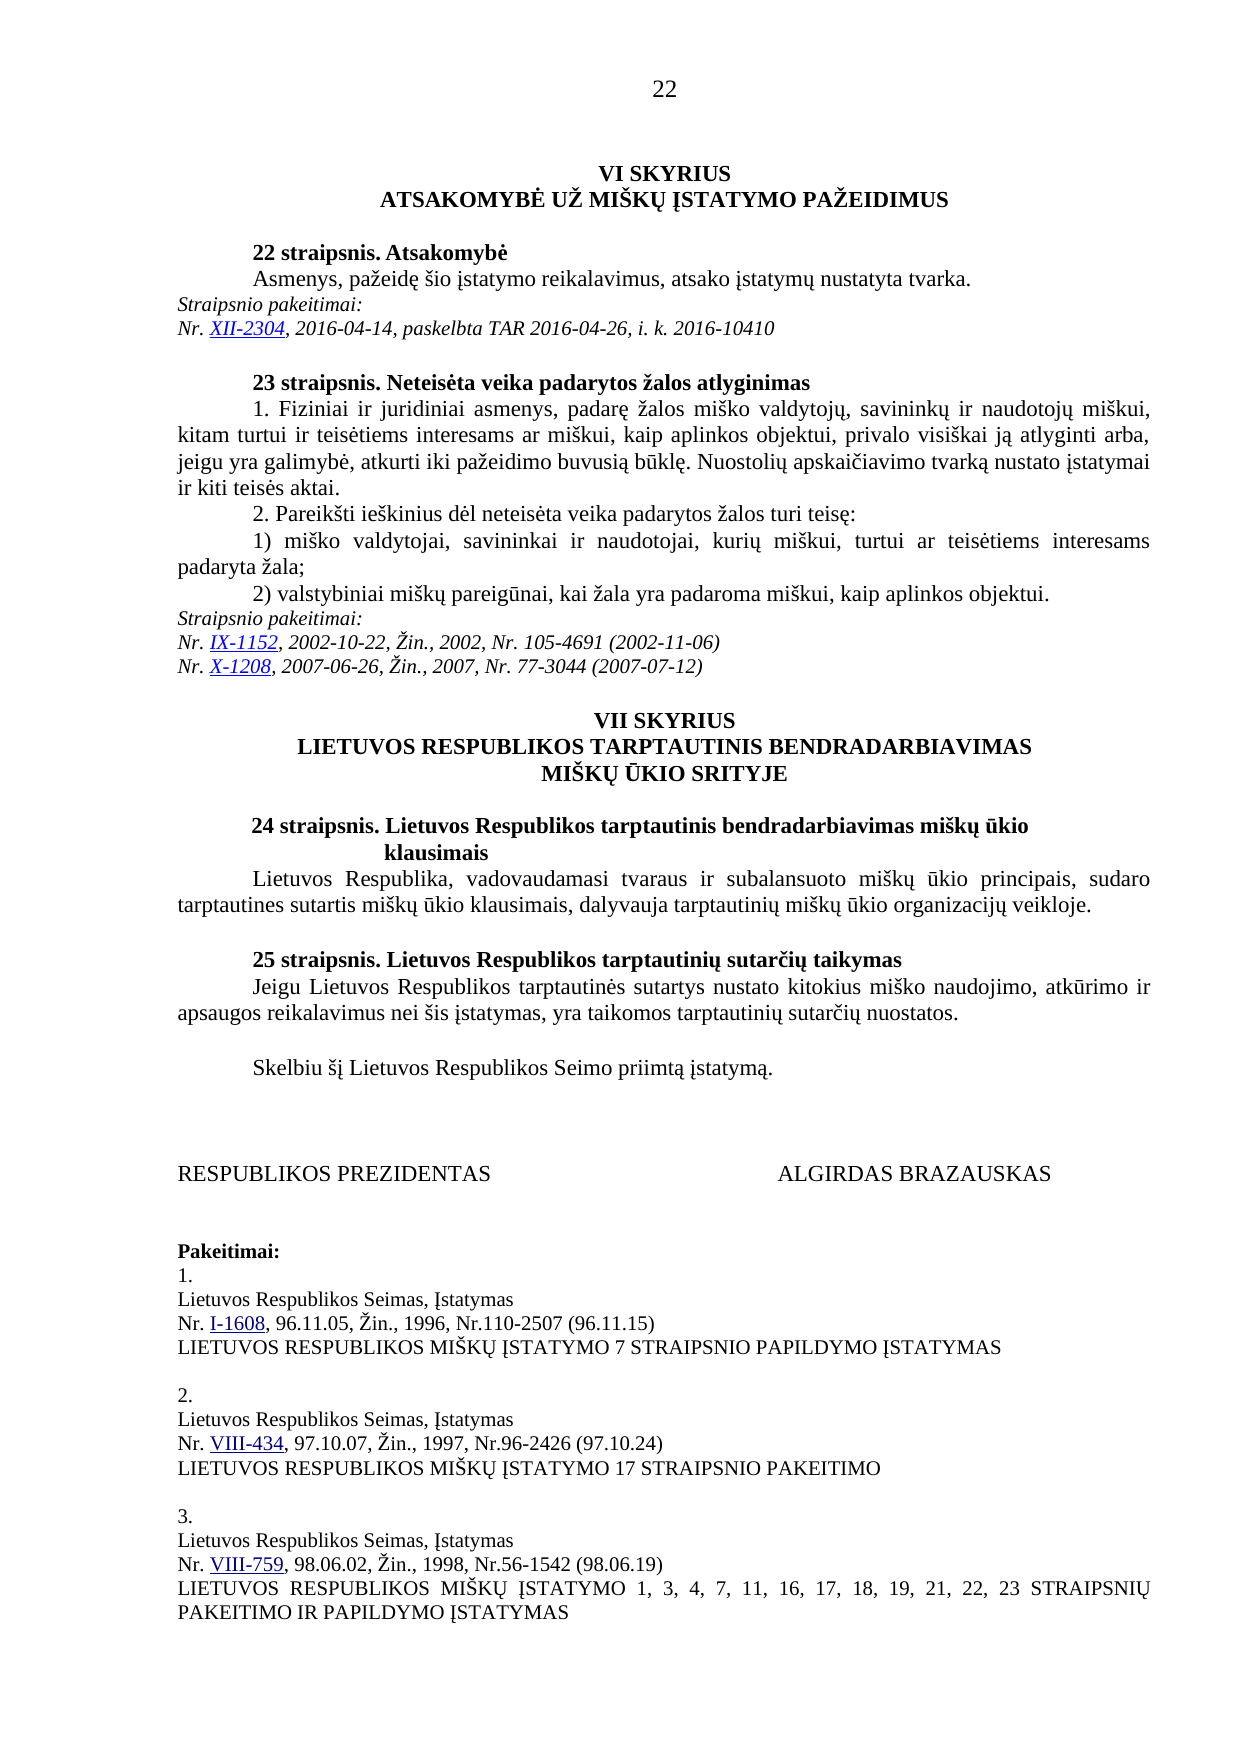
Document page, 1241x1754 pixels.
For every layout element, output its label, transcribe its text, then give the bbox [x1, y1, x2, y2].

text LIETUVOS RESPUBLIKOS TARPTAUTINIS BENDRADARBIAVIMAS [177, 733, 1152, 759]
text ATSAKOMYBĖ UŽ MIŠKŲ ĮSTATYMO PAŽEIDIMUS [177, 186, 1152, 213]
text 22 straipsnis. Atsakomybė [177, 239, 1152, 266]
text RESPUBLIKOS PREZIDENTAS ALGIRDAS BRAZAUSKAS [177, 1160, 1152, 1186]
text Asmenys, pažeidę šio įstatymo reikalavimus, atsako įstatymų nustatyta tvarka. [177, 266, 1152, 292]
text Lietuvos Respublikos Seimas, Įstatymas [177, 1407, 1152, 1431]
text VI SKYRIUS [177, 160, 1152, 186]
text Nr. VIII-759, 98.06.02, Žin., 1998, Nr.56-1542 (98.06.19) [177, 1552, 1152, 1576]
text 2. [177, 1383, 1152, 1407]
text LIETUVOS RESPUBLIKOS MIŠKŲ ĮSTATYMO 7 STRAIPSNIO PAPILDYMO ĮSTATYMAS [177, 1335, 1152, 1359]
text Pakeitimai: [177, 1239, 1152, 1263]
text 1. Fiziniai ir juridiniai asmenys, padarę žalos miško valdytojų, savininkų ir naudotojų miškui, kitam turtui ir teisėtiems interesams ar miškui, kaip aplinkos objektui, privalo visiškai ją atlyginti arba, jeigu yra galimybė, atkurti iki pažeidimo buvusią būklę. Nuostolių apskaičiavimo tvarką nustato įstatymai ir kiti teisės aktai. [177, 395, 1152, 501]
text Nr. XII-2304, 2016-04-14, paskelbta TAR 2016-04-26, i. k. 2016-10410 [177, 316, 1152, 340]
text Skelbiu šį Lietuvos Respublikos Seimo priimtą įstatymą. [177, 1054, 1152, 1081]
text klausimais [384, 839, 1152, 865]
text 1) miško valdytojai, savininkai ir naudotojai, kurių miškui, turtui ar teisėtiems interesams padaryta žala; [177, 527, 1152, 579]
text VII SKYRIUS [177, 707, 1152, 733]
text 3. [177, 1503, 1152, 1528]
text Nr. IX-1152, 2002-10-22, Žin., 2002, Nr. 105-4691 (2002-11-06) [177, 630, 1152, 654]
text Jeigu Lietuvos Respublikos tarptautinės sutartys nustato kitokius miško naudojimo, atkūrimo ir apsaugos reikalavimus nei šis įstatymas, yra taikomos tarptautinių sutarčių nuostatos. [177, 973, 1152, 1026]
text Lietuvos Respublika, vadovaudamasi tvaraus ir subalansuoto miškų ūkio principais, sudaro tarptautines sutartis miškų ūkio klausimais, dalyvauja tarptautinių miškų ūkio organizacijų veikloje. [177, 865, 1152, 918]
text 1. [177, 1263, 1152, 1287]
text 24 straipsnis. Lietuvos Respublikos tarptautinis bendradarbiavimas miškų ūkio [251, 812, 1152, 839]
text 23 straipsnis. Neteisėta veika padarytos žalos atlyginimas [177, 369, 1152, 395]
text 25 straipsnis. Lietuvos Respublikos tarptautinių sutarčių taikymas [177, 946, 1152, 973]
text Lietuvos Respublikos Seimas, Įstatymas [177, 1287, 1152, 1311]
text LIETUVOS RESPUBLIKOS MIŠKŲ ĮSTATYMO 17 STRAIPSNIO PAKEITIMO [177, 1455, 1152, 1479]
text Nr. X-1208, 2007-06-26, Žin., 2007, Nr. 77-3044 (2007-07-12) [177, 654, 1152, 678]
text MIŠKŲ ŪKIO SRITYJE [177, 759, 1152, 786]
text Nr. VIII-434, 97.10.07, Žin., 1997, Nr.96-2426 (97.10.24) [177, 1431, 1152, 1455]
text Straipsnio pakeitimai: [177, 292, 1152, 316]
text 2. Pareikšti ieškinius dėl neteisėta veika padarytos žalos turi teisę: [177, 501, 1152, 527]
text Nr. I-1608, 96.11.05, Žin., 1996, Nr.110-2507 (96.11.15) [177, 1311, 1152, 1335]
text Straipsnio pakeitimai: [177, 606, 1152, 630]
text Lietuvos Respublikos Seimas, Įstatymas [177, 1528, 1152, 1552]
text 2) valstybiniai miškų pareigūnai, kai žala yra padaroma miškui, kaip aplinkos objektui. [177, 579, 1152, 606]
text LIETUVOS RESPUBLIKOS MIŠKŲ ĮSTATYMO 1, 3, 4, 7, 11, 16, 17, 18, 19, 21, 22, 23 STRAIPSNIŲ PAKEITIMO IR PAPILDYMO ĮSTATYMAS [177, 1576, 1152, 1624]
